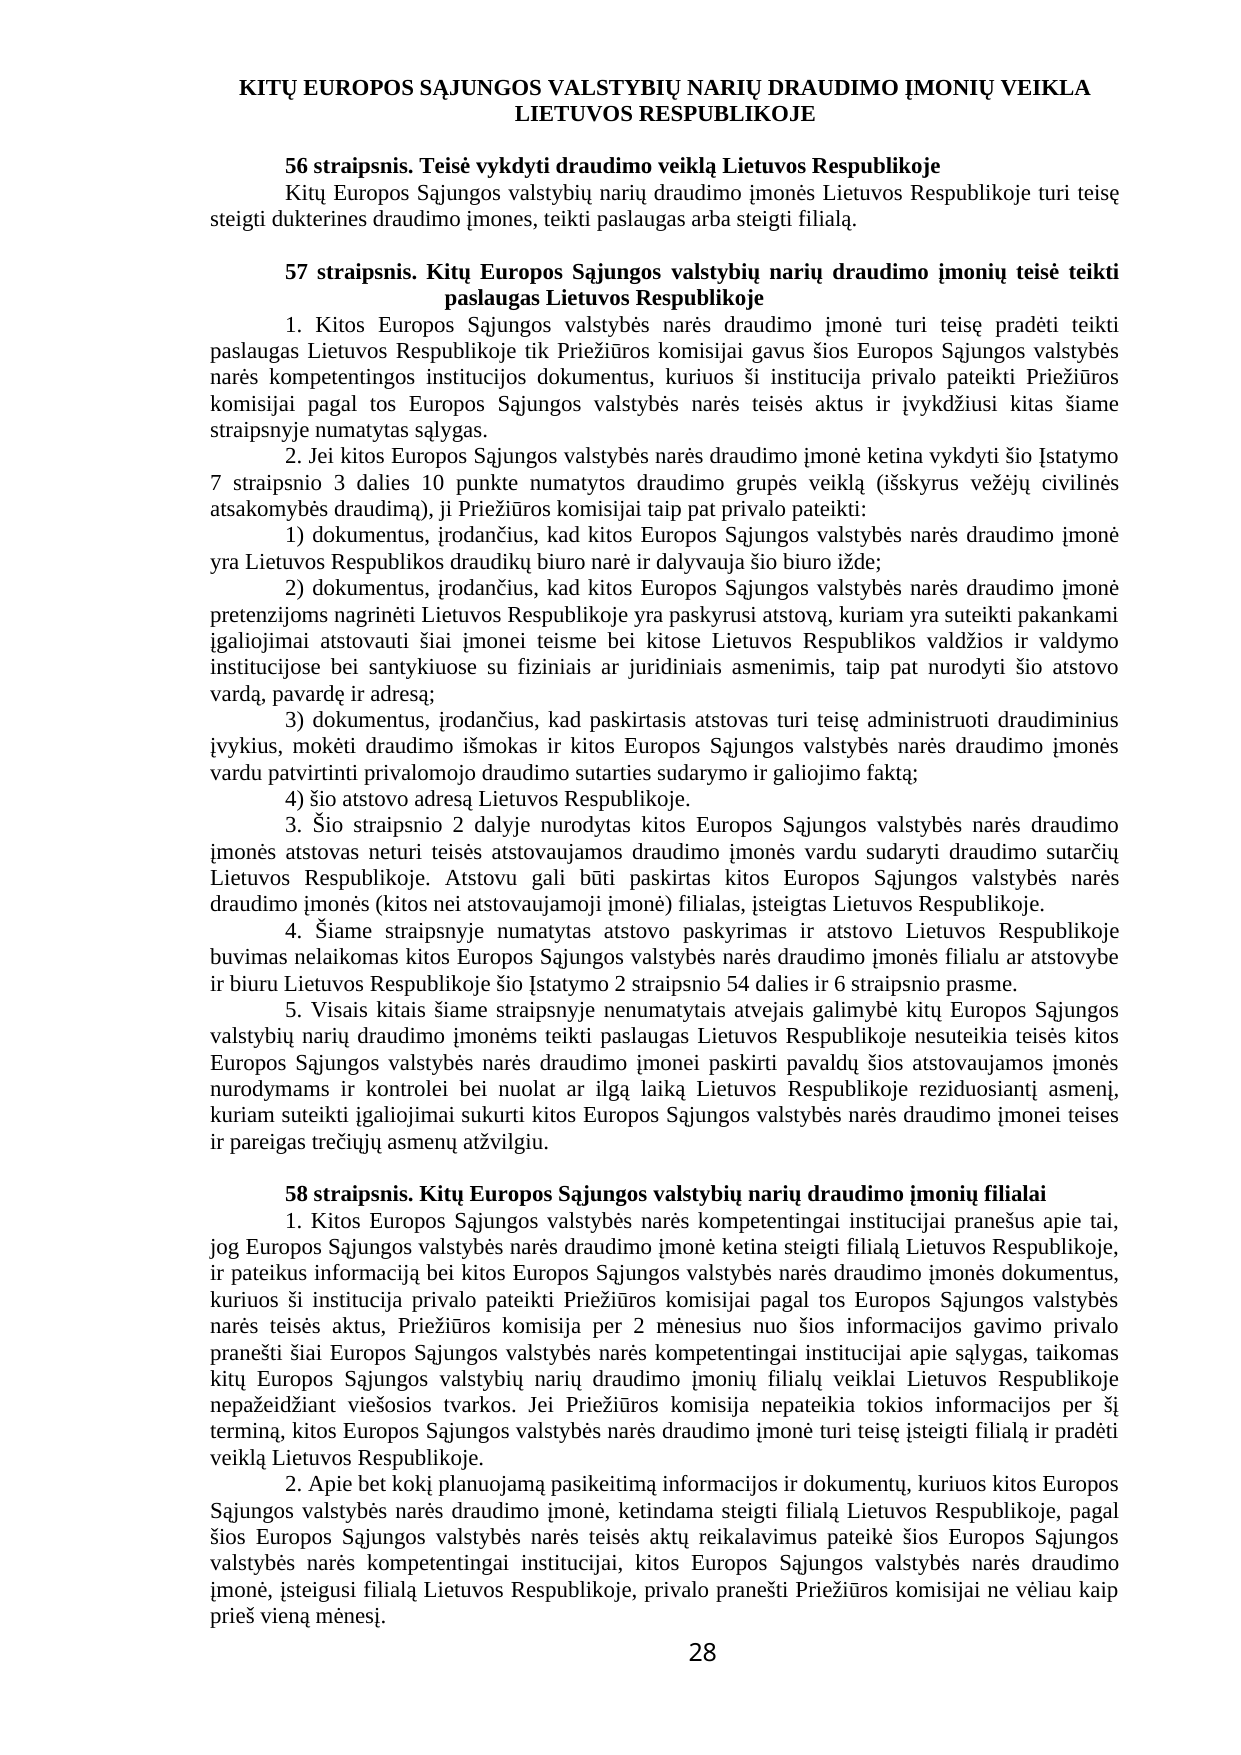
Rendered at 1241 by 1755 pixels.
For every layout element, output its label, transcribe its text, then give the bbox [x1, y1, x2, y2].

text 3. Šio straipsnio 2 dalyje nurodytas kitos Europos Sąjungos valstybės narės draudimo įmonės atstovas neturi teisės atstovaujamos draudimo įmonės vardu sudaryti draudimo sutarčių Lietuvos Respublikoje. Atstovu gali būti paskirtas kitos Europos Sąjungos valstybės narės draudimo įmonės (kitos nei atstovaujamoji įmonė) filialas, įsteigtas Lietuvos Respublikoje. [210, 811, 1120, 917]
text 57 straipsnis. Kitų Europos Sąjungos valstybių narių draudimo įmonių teisė teikti paslaugas Lietuvos Respublikoje [285, 258, 1120, 311]
text 56 straipsnis. Teisė vykdyti draudimo veiklą Lietuvos Respublikoje [210, 153, 1120, 179]
text 2. Jei kitos Europos Sąjungos valstybės narės draudimo įmonė ketina vykdyti šio Įstatymo 7 straipsnio 3 dalies 10 punkte numatytos draudimo grupės veiklą (išskyrus vežėjų civilinės atsakomybės draudimą), ji Priežiūros komisijai taip pat privalo pateikti: [210, 442, 1120, 522]
text 3) dokumentus, įrodančius, kad paskirtasis atstovas turi teisę administruoti draudiminius įvykius, mokėti draudimo išmokas ir kitos Europos Sąjungos valstybės narės draudimo įmonės vardu patvirtinti privalomojo draudimo sutarties sudarymo ir galiojimo faktą; [210, 706, 1120, 785]
text 1. Kitos Europos Sąjungos valstybės narės kompetentingai institucijai pranešus apie tai, jog Europos Sąjungos valstybės narės draudimo įmonė ketina steigti filialą Lietuvos Respublikoje, ir pateikus informaciją bei kitos Europos Sąjungos valstybės narės draudimo įmonės dokumentus, kuriuos ši institucija privalo pateikti Priežiūros komisijai pagal tos Europos Sąjungos valstybės narės teisės aktus, Priežiūros komisija per 2 mėnesius nuo šios informacijos gavimo privalo pranešti šiai Europos Sąjungos valstybės narės kompetentingai institucijai apie sąlygas, taikomas kitų Europos Sąjungos valstybių narių draudimo įmonių filialų veiklai Lietuvos Respublikoje nepažeidžiant viešosios tvarkos. Jei Priežiūros komisija nepateikia tokios informacijos per šį terminą, kitos Europos Sąjungos valstybės narės draudimo įmonė turi teisę įsteigti filialą ir pradėti veiklą Lietuvos Respublikoje. [210, 1207, 1120, 1470]
text 1. Kitos Europos Sąjungos valstybės narės draudimo įmonė turi teisę pradėti teikti paslaugas Lietuvos Respublikoje tik Priežiūros komisijai gavus šios Europos Sąjungos valstybės narės kompetentingos institucijos dokumentus, kuriuos ši institucija privalo pateikti Priežiūros komisijai pagal tos Europos Sąjungos valstybės narės teisės aktus ir įvykdžiusi kitas šiame straipsnyje numatytas sąlygas. [210, 311, 1120, 442]
text 4. Šiame straipsnyje numatytas atstovo paskyrimas ir atstovo Lietuvos Respublikoje buvimas nelaikomas kitos Europos Sąjungos valstybės narės draudimo įmonės filialu ar atstovybe ir biuru Lietuvos Respublikoje šio Įstatymo 2 straipsnio 54 dalies ir 6 straipsnio prasme. [210, 917, 1120, 996]
text 2. Apie bet kokį planuojamą pasikeitimą informacijos ir dokumentų, kuriuos kitos Europos Sąjungos valstybės narės draudimo įmonė, ketindama steigti filialą Lietuvos Respublikoje, pagal šios Europos Sąjungos valstybės narės teisės aktų reikalavimus pateikė šios Europos Sąjungos valstybės narės kompetentingai institucijai, kitos Europos Sąjungos valstybės narės draudimo įmonė, įsteigusi filialą Lietuvos Respublikoje, privalo pranešti Priežiūros komisijai ne vėliau kaip prieš vieną mėnesį. [210, 1470, 1120, 1628]
text 2) dokumentus, įrodančius, kad kitos Europos Sąjungos valstybės narės draudimo įmonė pretenzijoms nagrinėti Lietuvos Respublikoje yra paskyrusi atstovą, kuriam yra suteikti pakankami įgaliojimai atstovauti šiai įmonei teisme bei kitose Lietuvos Respublikos valdžios ir valdymo institucijose bei santykiuose su fiziniais ar juridiniais asmenimis, taip pat nurodyti šio atstovo vardą, pavardę ir adresą; [210, 574, 1120, 706]
text Kitų EUROPOS SĄJUNGOS VALSTYBIŲ NARIŲ DRAUDIMO ĮMONIŲ VEIKLA LIETUVOS RESPUBLIKOJE [210, 73, 1120, 126]
text 58 straipsnis. Kitų Europos Sąjungos valstybių narių draudimo įmonių filialai [285, 1180, 1120, 1207]
text 4) šio atstovo adresą Lietuvos Respublikoje. [210, 785, 1120, 811]
text 1) dokumentus, įrodančius, kad kitos Europos Sąjungos valstybės narės draudimo įmonė yra Lietuvos Respublikos draudikų biuro narė ir dalyvauja šio biuro ižde; [210, 522, 1120, 574]
text 5. Visais kitais šiame straipsnyje nenumatytais atvejais galimybė kitų Europos Sąjungos valstybių narių draudimo įmonėms teikti paslaugas Lietuvos Respublikoje nesuteikia teisės kitos Europos Sąjungos valstybės narės draudimo įmonei paskirti pavaldų šios atstovaujamos įmonės nurodymams ir kontrolei bei nuolat ar ilgą laiką Lietuvos Respublikoje reziduosiantį asmenį, kuriam suteikti įgaliojimai sukurti kitos Europos Sąjungos valstybės narės draudimo įmonei teises ir pareigas trečiųjų asmenų atžvilgiu. [210, 996, 1120, 1154]
text Kitų Europos Sąjungos valstybių narių draudimo įmonės Lietuvos Respublikoje turi teisę steigti dukterines draudimo įmones, teikti paslaugas arba steigti filialą. [210, 179, 1120, 232]
